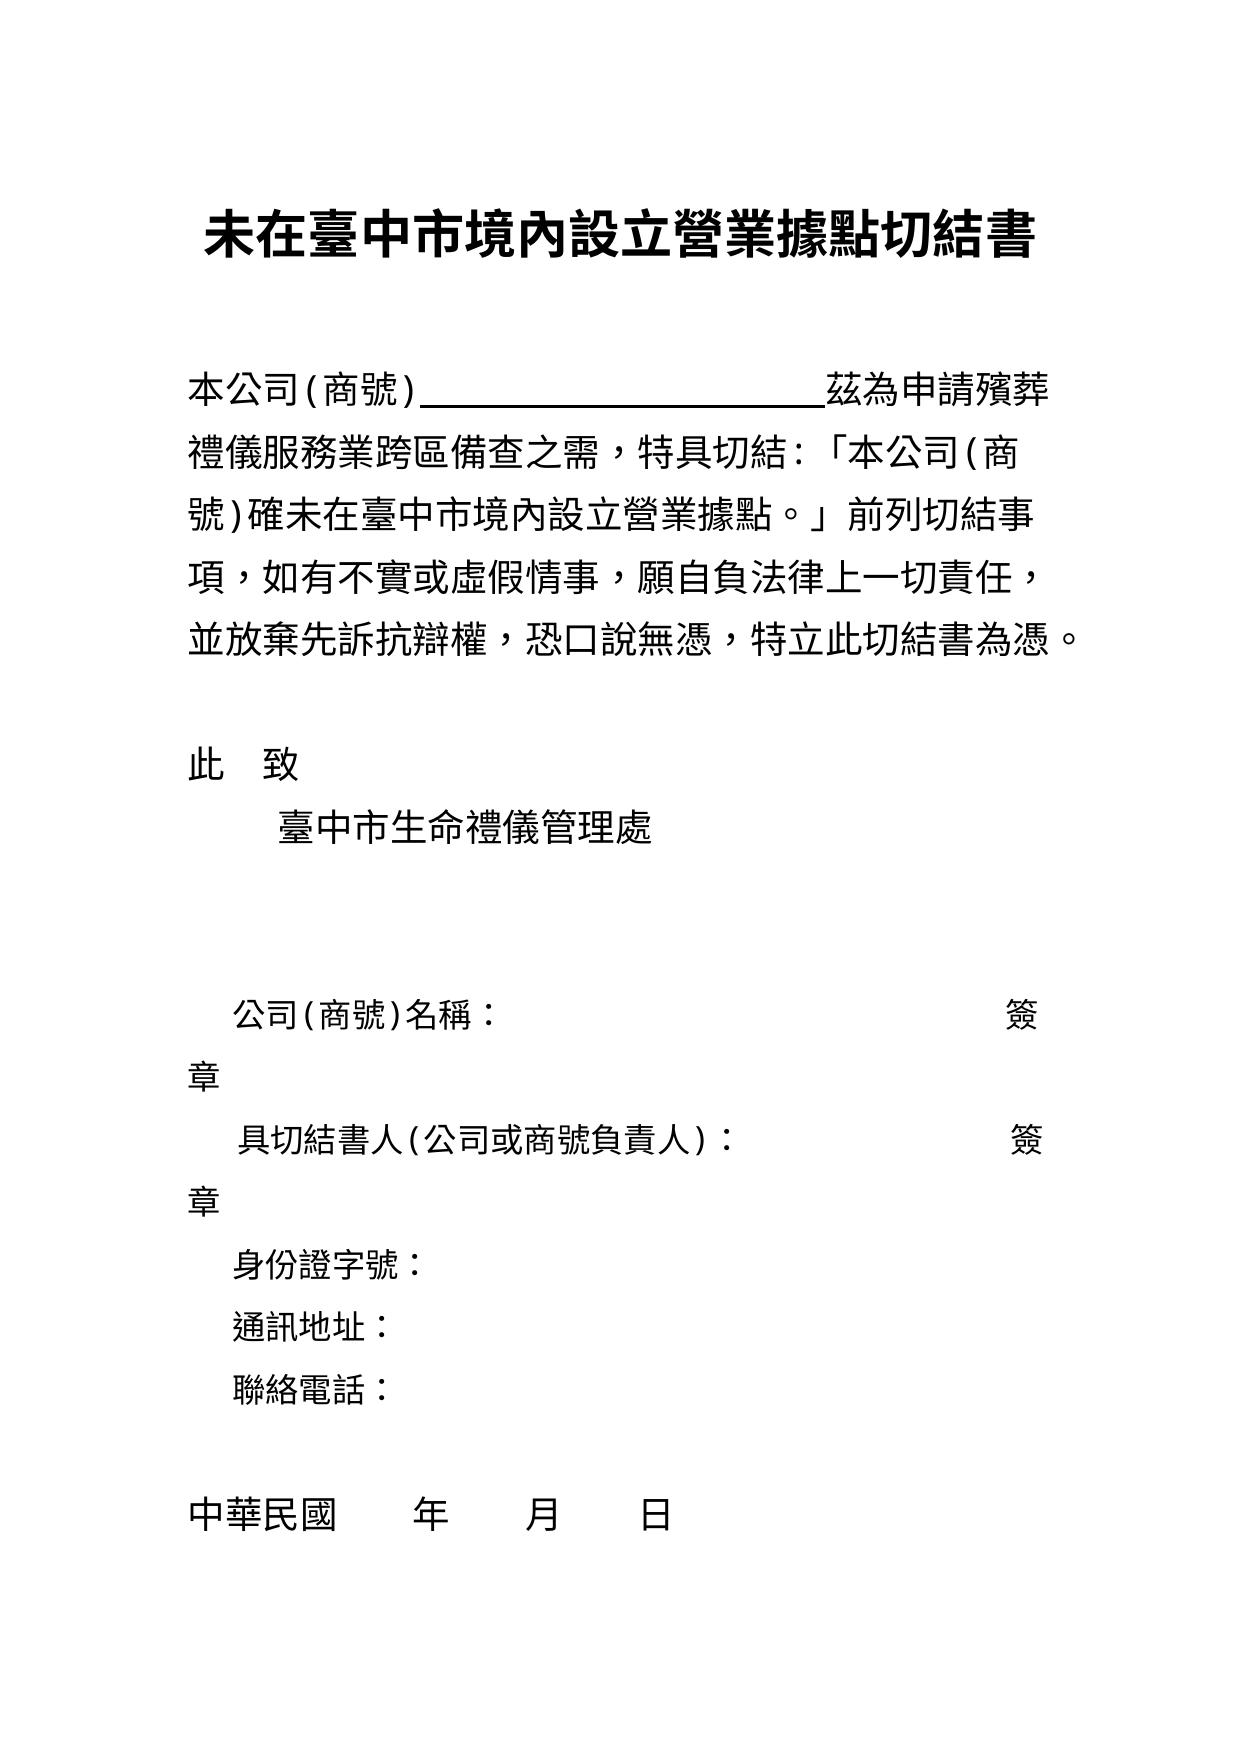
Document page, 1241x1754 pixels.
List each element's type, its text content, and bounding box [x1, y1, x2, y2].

text 未在臺中市境內設立營業據點切結書 [187, 158, 1053, 283]
text 此 致 [187, 721, 1053, 783]
text 具切結書人(公司或商號負責人)： 簽章 [187, 1096, 1053, 1221]
text 通訊地址： [187, 1283, 1053, 1346]
text 本公司(商號) 茲為申請殯葬禮儀服務業跨區備查之需，特具切結:「本公司(商號)確未在臺中市境內設立營業據點。」前列切結事項，如有不實或虛假情事，願自負法律上一切責任，並放棄先訴抗辯權，恐口說無憑，特立此切結書為憑。 [187, 346, 1053, 658]
text 公司(商號)名稱： 簽章 [187, 971, 1053, 1096]
text 聯絡電話： [187, 1346, 1053, 1408]
text 身份證字號： [187, 1221, 1053, 1283]
text 中華民國 年 月 日 [187, 1471, 1053, 1533]
text 臺中市生命禮儀管理處 [187, 783, 1053, 846]
